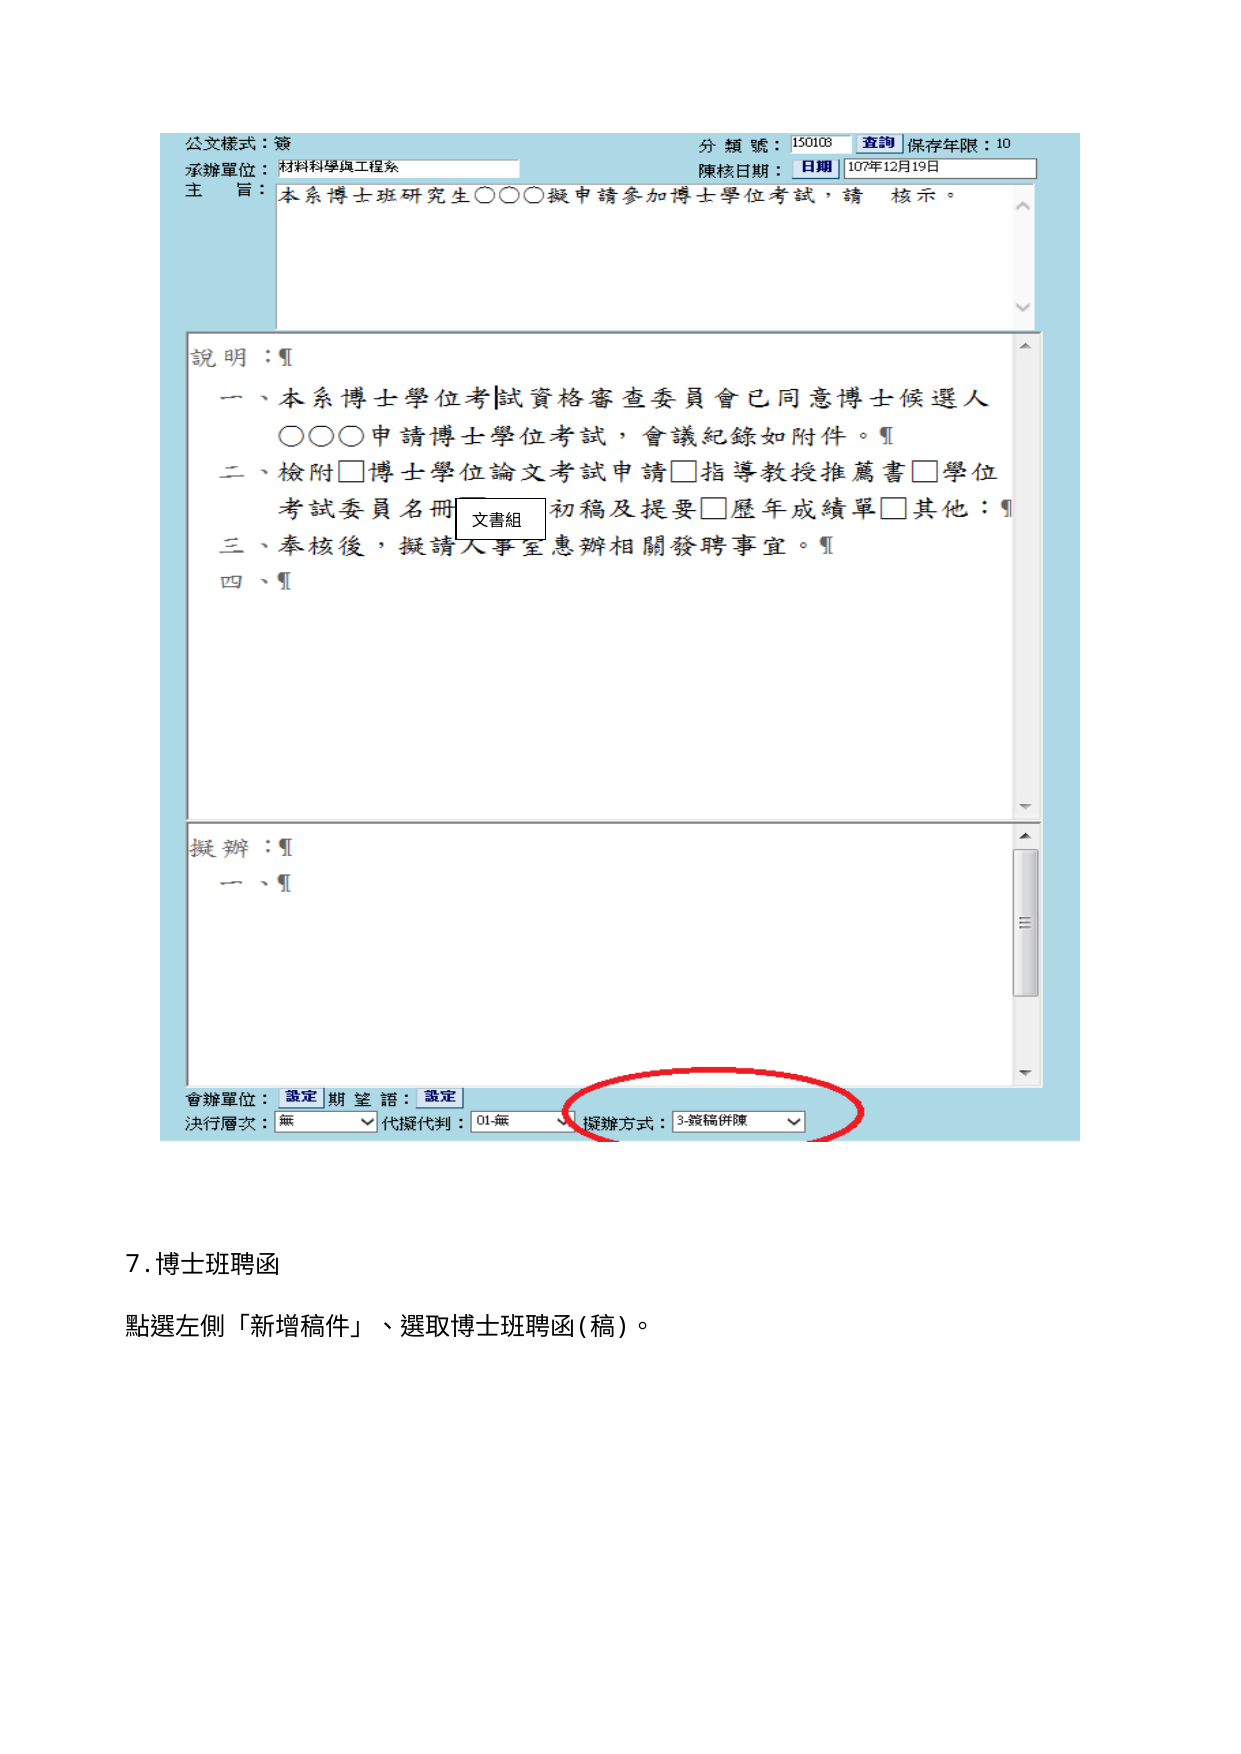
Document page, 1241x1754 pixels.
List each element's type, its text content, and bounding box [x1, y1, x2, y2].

text 點選左側「新增稿件」、選取博士班聘函(稿)。 [75, 1283, 1165, 1346]
text 文書組 [472, 507, 530, 531]
list 博士班聘函 [125, 1221, 1165, 1283]
